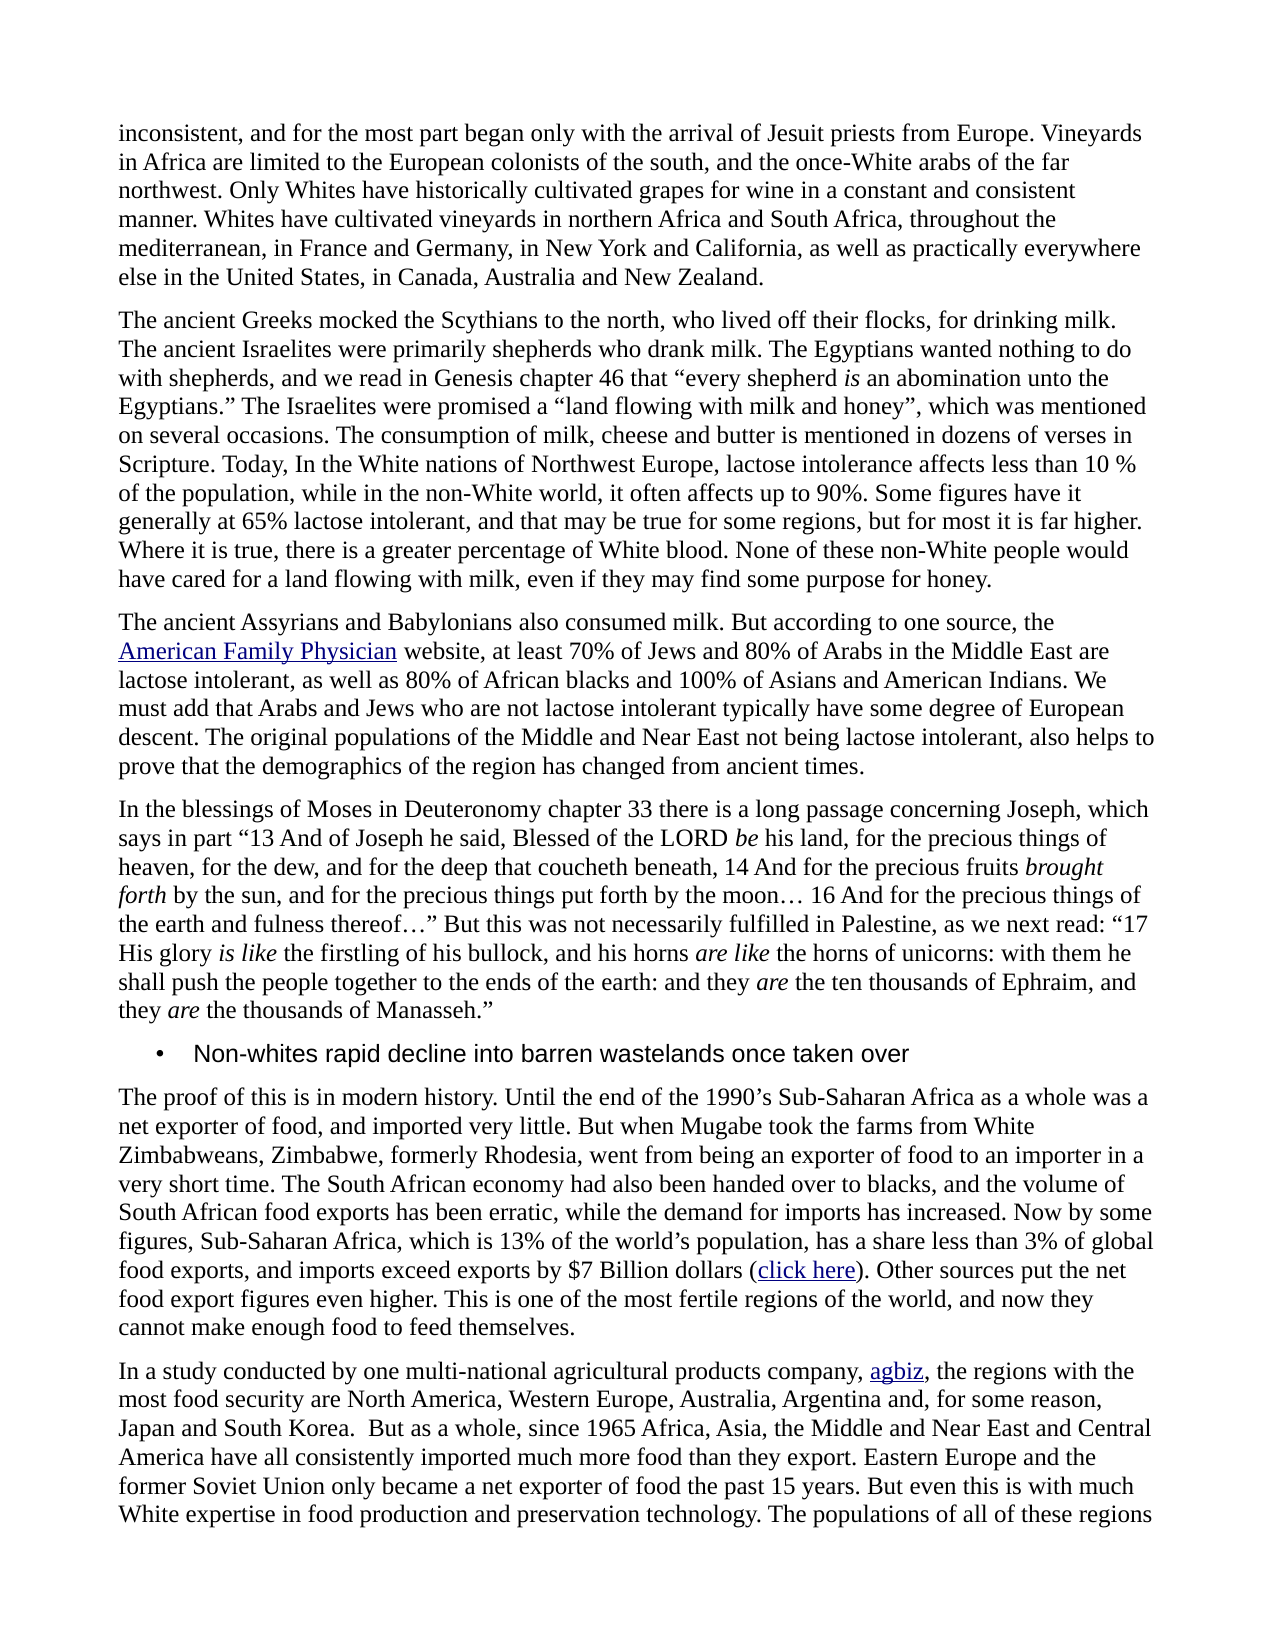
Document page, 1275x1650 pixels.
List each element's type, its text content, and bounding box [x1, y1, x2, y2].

list Non-whites rapid decline into barren wastelands once taken over [156, 1039, 1157, 1068]
text The ancient Greeks mocked the Scythians to the north, who lived off their flocks, for drinking milk. The ancient Israelites were primarily shepherds who drank milk. The Egyptians wanted nothing to do with shepherds, and we read in Genesis chapter 46 that “every shepherd is an abomination unto the Egyptians.” The Israelites were promised a “land flowing with milk and honey”, which was mentioned on several occasions. The consumption of milk, cheese and butter is mentioned in dozens of verses in Scripture. Today, In the White nations of Northwest Europe, lactose intolerance affects less than 10 % of the population, while in the non-White world, it often affects up to 90%. Some figures have it generally at 65% lactose intolerant, and that may be true for some regions, but for most it is far higher. Where it is true, there is a greater percentage of White blood. None of these non-White people would have cared for a land flowing with milk, even if they may find some purpose for honey. [118, 305, 1157, 593]
text In a study conducted by one multi-national agricultural products company, agbiz, the regions with the most food security are North America, Western Europe, Australia, Argentina and, for some reason, Japan and South Korea. But as a whole, since 1965 Africa, Asia, the Middle and Near East and Central America have all consistently imported much more food than they export. Eastern Europe and the former Soviet Union only became a net exporter of food the past 15 years. But even this is with much White expertise in food production and preservation technology. The populations of all of these regions [118, 1356, 1157, 1528]
text In the blessings of Moses in Deuteronomy chapter 33 there is a long passage concerning Joseph, which says in part “13 And of Joseph he said, Blessed of the LORD be his land, for the precious things of heaven, for the dew, and for the deep that coucheth beneath, 14 And for the precious fruits brought forth by the sun, and for the precious things put forth by the moon… 16 And for the precious things of the earth and fulness thereof…” But this was not necessarily fulfilled in Palestine, as we next read: “17 His glory is like the firstling of his bullock, and his horns are like the horns of unicorns: with them he shall push the people together to the ends of the earth: and they are the ten thousands of Ephraim, and they are the thousands of Manasseh.” [118, 794, 1157, 1024]
text The ancient Assyrians and Babylonians also consumed milk. But according to one source, the American Family Physician website, at least 70% of Jews and 80% of Arabs in the Middle East are lactose intolerant, as well as 80% of African blacks and 100% of Asians and American Indians. We must add that Arabs and Jews who are not lactose intolerant typically have some degree of European descent. The original populations of the Middle and Near East not being lactose intolerant, also helps to prove that the demographics of the region has changed from ancient times. [118, 607, 1157, 780]
text The proof of this is in modern history. Until the end of the 1990’s Sub-Saharan Africa as a whole was a net exporter of food, and imported very little. But when Mugabe took the farms from White Zimbabweans, Zimbabwe, formerly Rhodesia, went from being an exporter of food to an importer in a very short time. The South African economy had also been handed over to blacks, and the volume of South African food exports has been erratic, while the demand for imports has increased. Now by some figures, Sub-Saharan Africa, which is 13% of the world’s population, has a share less than 3% of global food exports, and imports exceed exports by $7 Billion dollars (click here). Other sources put the net food export figures even higher. This is one of the most fertile regions of the world, and now they cannot make enough food to feed themselves. [118, 1082, 1157, 1341]
text inconsistent, and for the most part began only with the arrival of Jesuit priests from Europe. Vineyards in Africa are limited to the European colonists of the south, and the once-White arabs of the far northwest. Only Whites have historically cultivated grapes for wine in a constant and consistent manner. Whites have cultivated vineyards in northern Africa and South Africa, throughout the mediterranean, in France and Germany, in New York and California, as well as practically everywhere else in the United States, in Canada, Australia and New Zealand. [118, 118, 1157, 291]
